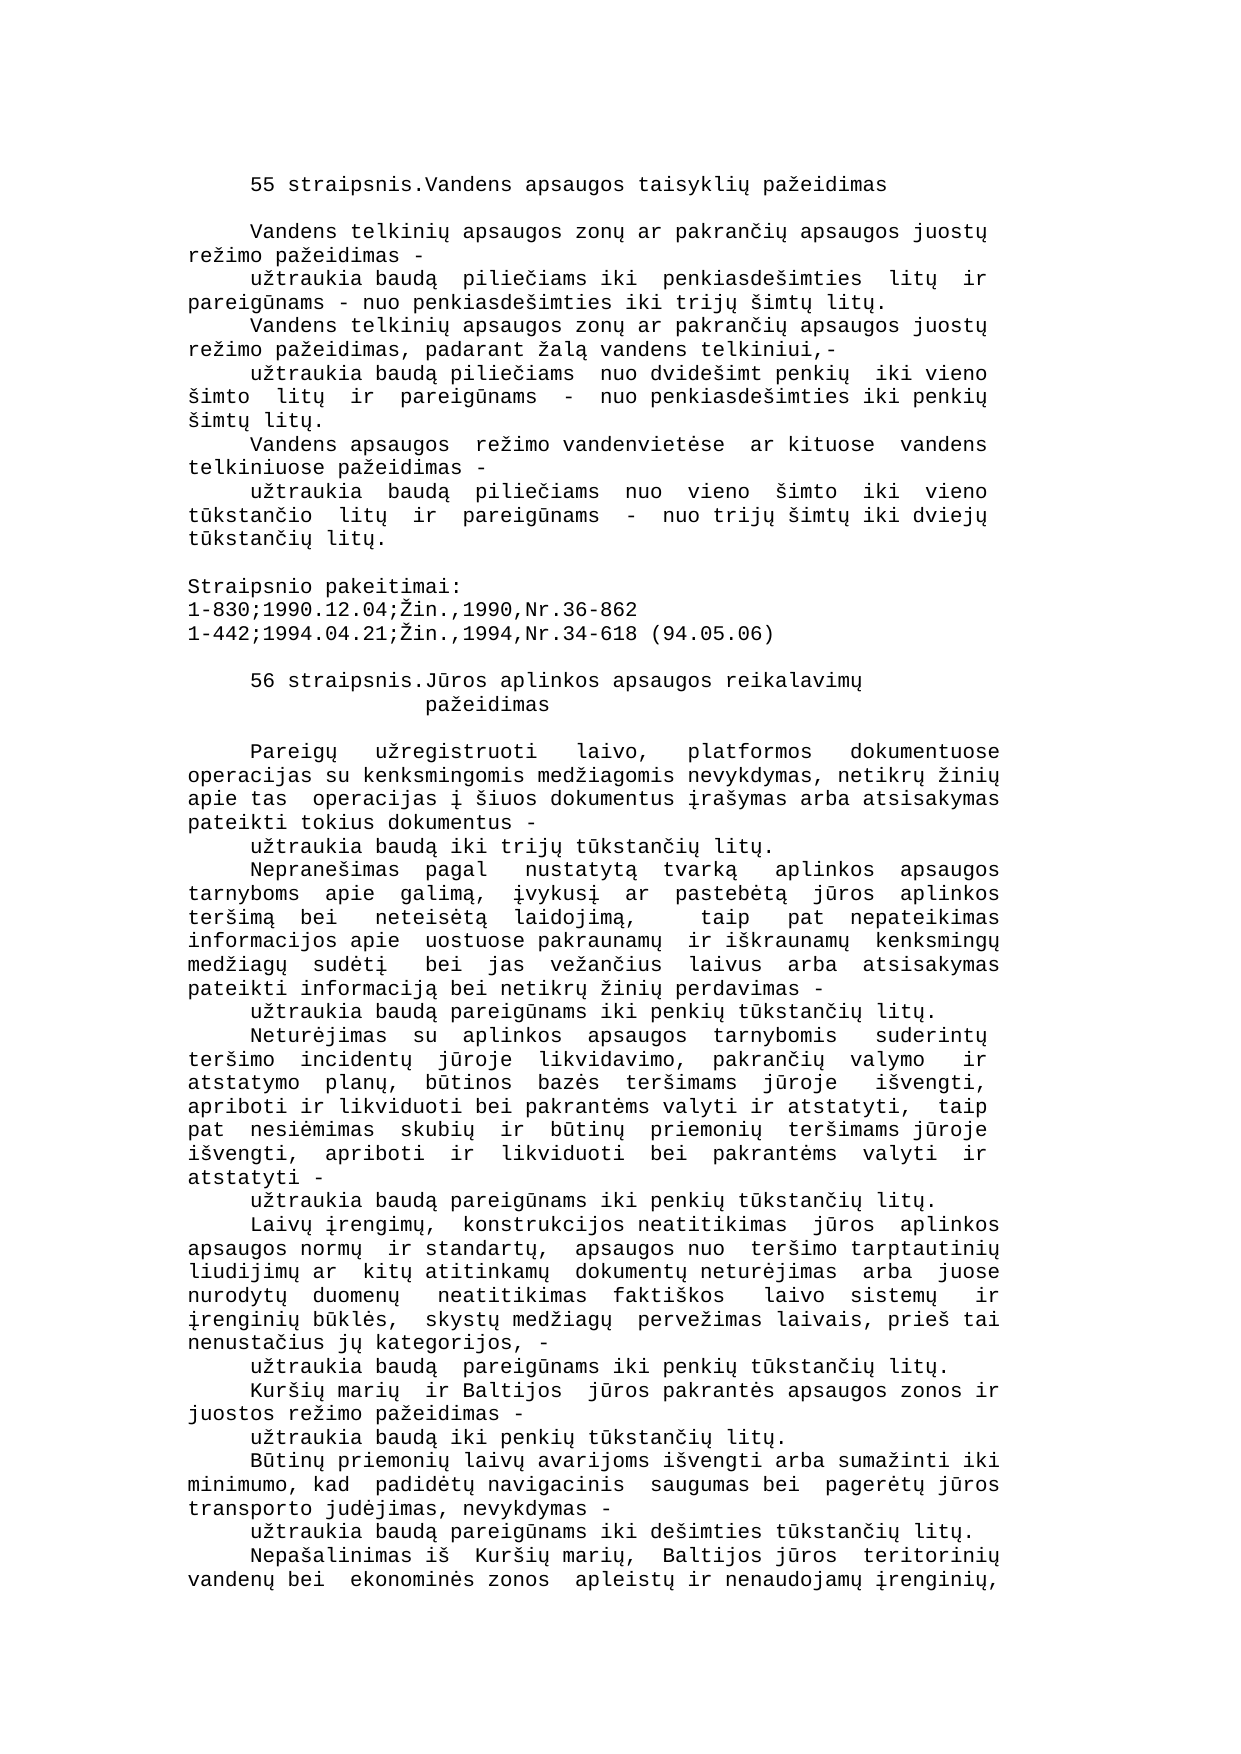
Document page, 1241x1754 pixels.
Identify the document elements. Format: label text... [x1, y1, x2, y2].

text 56 straipsnis.Jūros aplinkos apsaugos reikalavimų [187, 670, 1053, 694]
text Laivų įrengimų, konstrukcijos neatitikimas jūros aplinkos [187, 1214, 1053, 1238]
text šimtų litų. [187, 410, 1053, 434]
text atstatymo planų, būtinos bazės teršimams jūroje išvengti, [187, 1072, 1053, 1096]
text 1-442;1994.04.21;Žin.,1994,Nr.34-618 (94.05.06) [187, 623, 1053, 647]
text pateikti tokius dokumentus - [187, 812, 1053, 836]
text telkiniuose pažeidimas - [187, 457, 1053, 481]
text teršimą bei neteisėtą laidojimą, taip pat nepateikimas [187, 907, 1053, 930]
text pažeidimas [187, 694, 1053, 717]
text 1-830;1990.12.04;Žin.,1990,Nr.36-862 [187, 599, 1053, 623]
text medžiagų sudėtį bei jas vežančius laivus arba atsisakymas [187, 954, 1053, 978]
text liudijimų ar kitų atitinkamų dokumentų neturėjimas arba juose [187, 1261, 1053, 1285]
text Nepranešimas pagal nustatytą tvarką aplinkos apsaugos [187, 859, 1053, 883]
text juostos režimo pažeidimas - [187, 1403, 1053, 1427]
text 55 straipsnis.Vandens apsaugos taisyklių pažeidimas [187, 174, 1053, 197]
text tūkstančio litų ir pareigūnams - nuo trijų šimtų iki dviejų [187, 505, 1053, 528]
text užtraukia baudą piliečiams nuo vieno šimto iki vieno [187, 481, 1053, 505]
text operacijas su kenksmingomis medžiagomis nevykdymas, netikrų žinių [187, 765, 1053, 788]
text atstatyti - [187, 1167, 1053, 1190]
text užtraukia baudą piliečiams iki penkiasdešimties litų ir [187, 268, 1053, 292]
text teršimo incidentų jūroje likvidavimo, pakrančių valymo ir [187, 1048, 1053, 1072]
text Nepašalinimas iš Kuršių marių, Baltijos jūros teritorinių [187, 1545, 1053, 1569]
text Vandens telkinių apsaugos zonų ar pakrančių apsaugos juostų [187, 221, 1053, 244]
text vandenų bei ekonominės zonos apleistų ir nenaudojamų įrenginių, [187, 1569, 1053, 1592]
text užtraukia baudą iki trijų tūkstančių litų. [187, 836, 1053, 859]
text išvengti, apriboti ir likviduoti bei pakrantėms valyti ir [187, 1143, 1053, 1167]
text užtraukia baudą pareigūnams iki penkių tūkstančių litų. [187, 1356, 1053, 1379]
text įrenginių būklės, skystų medžiagų pervežimas laivais, prieš tai [187, 1309, 1053, 1332]
text Straipsnio pakeitimai: [187, 576, 1053, 599]
text pateikti informaciją bei netikrų žinių perdavimas - [187, 978, 1053, 1001]
text Kuršių marių ir Baltijos jūros pakrantės apsaugos zonos ir [187, 1379, 1053, 1403]
text apie tas operacijas į šiuos dokumentus įrašymas arba atsisakymas [187, 788, 1053, 812]
text režimo pažeidimas - [187, 244, 1053, 268]
text informacijos apie uostuose pakraunamų ir iškraunamų kenksmingų [187, 930, 1053, 954]
text minimumo, kad padidėtų navigacinis saugumas bei pagerėtų jūros [187, 1474, 1053, 1498]
text apsaugos normų ir standartų, apsaugos nuo teršimo tarptautinių [187, 1238, 1053, 1261]
text Būtinų priemonių laivų avarijoms išvengti arba sumažinti iki [187, 1451, 1053, 1474]
text šimto litų ir pareigūnams - nuo penkiasdešimties iki penkių [187, 386, 1053, 410]
text pat nesiėmimas skubių ir būtinų priemonių teršimams jūroje [187, 1119, 1053, 1143]
text apriboti ir likviduoti bei pakrantėms valyti ir atstatyti, taip [187, 1096, 1053, 1119]
text užtraukia baudą iki penkių tūkstančių litų. [187, 1427, 1053, 1451]
text tūkstančių litų. [187, 528, 1053, 552]
text nurodytų duomenų neatitikimas faktiškos laivo sistemų ir [187, 1285, 1053, 1309]
text pareigūnams - nuo penkiasdešimties iki trijų šimtų litų. [187, 292, 1053, 316]
text Vandens telkinių apsaugos zonų ar pakrančių apsaugos juostų [187, 316, 1053, 339]
text nenustačius jų kategorijos, - [187, 1332, 1053, 1356]
text Vandens apsaugos režimo vandenvietėse ar kituose vandens [187, 434, 1053, 457]
text užtraukia baudą piliečiams nuo dvidešimt penkių iki vieno [187, 363, 1053, 386]
text užtraukia baudą pareigūnams iki dešimties tūkstančių litų. [187, 1521, 1053, 1545]
text tarnyboms apie galimą, įvykusį ar pastebėtą jūros aplinkos [187, 883, 1053, 907]
text užtraukia baudą pareigūnams iki penkių tūkstančių litų. [187, 1001, 1053, 1025]
text Neturėjimas su aplinkos apsaugos tarnybomis suderintų [187, 1025, 1053, 1048]
text užtraukia baudą pareigūnams iki penkių tūkstančių litų. [187, 1190, 1053, 1214]
text Pareigų užregistruoti laivo, platformos dokumentuose [187, 741, 1053, 765]
text režimo pažeidimas, padarant žalą vandens telkiniui,- [187, 339, 1053, 363]
text transporto judėjimas, nevykdymas - [187, 1498, 1053, 1521]
